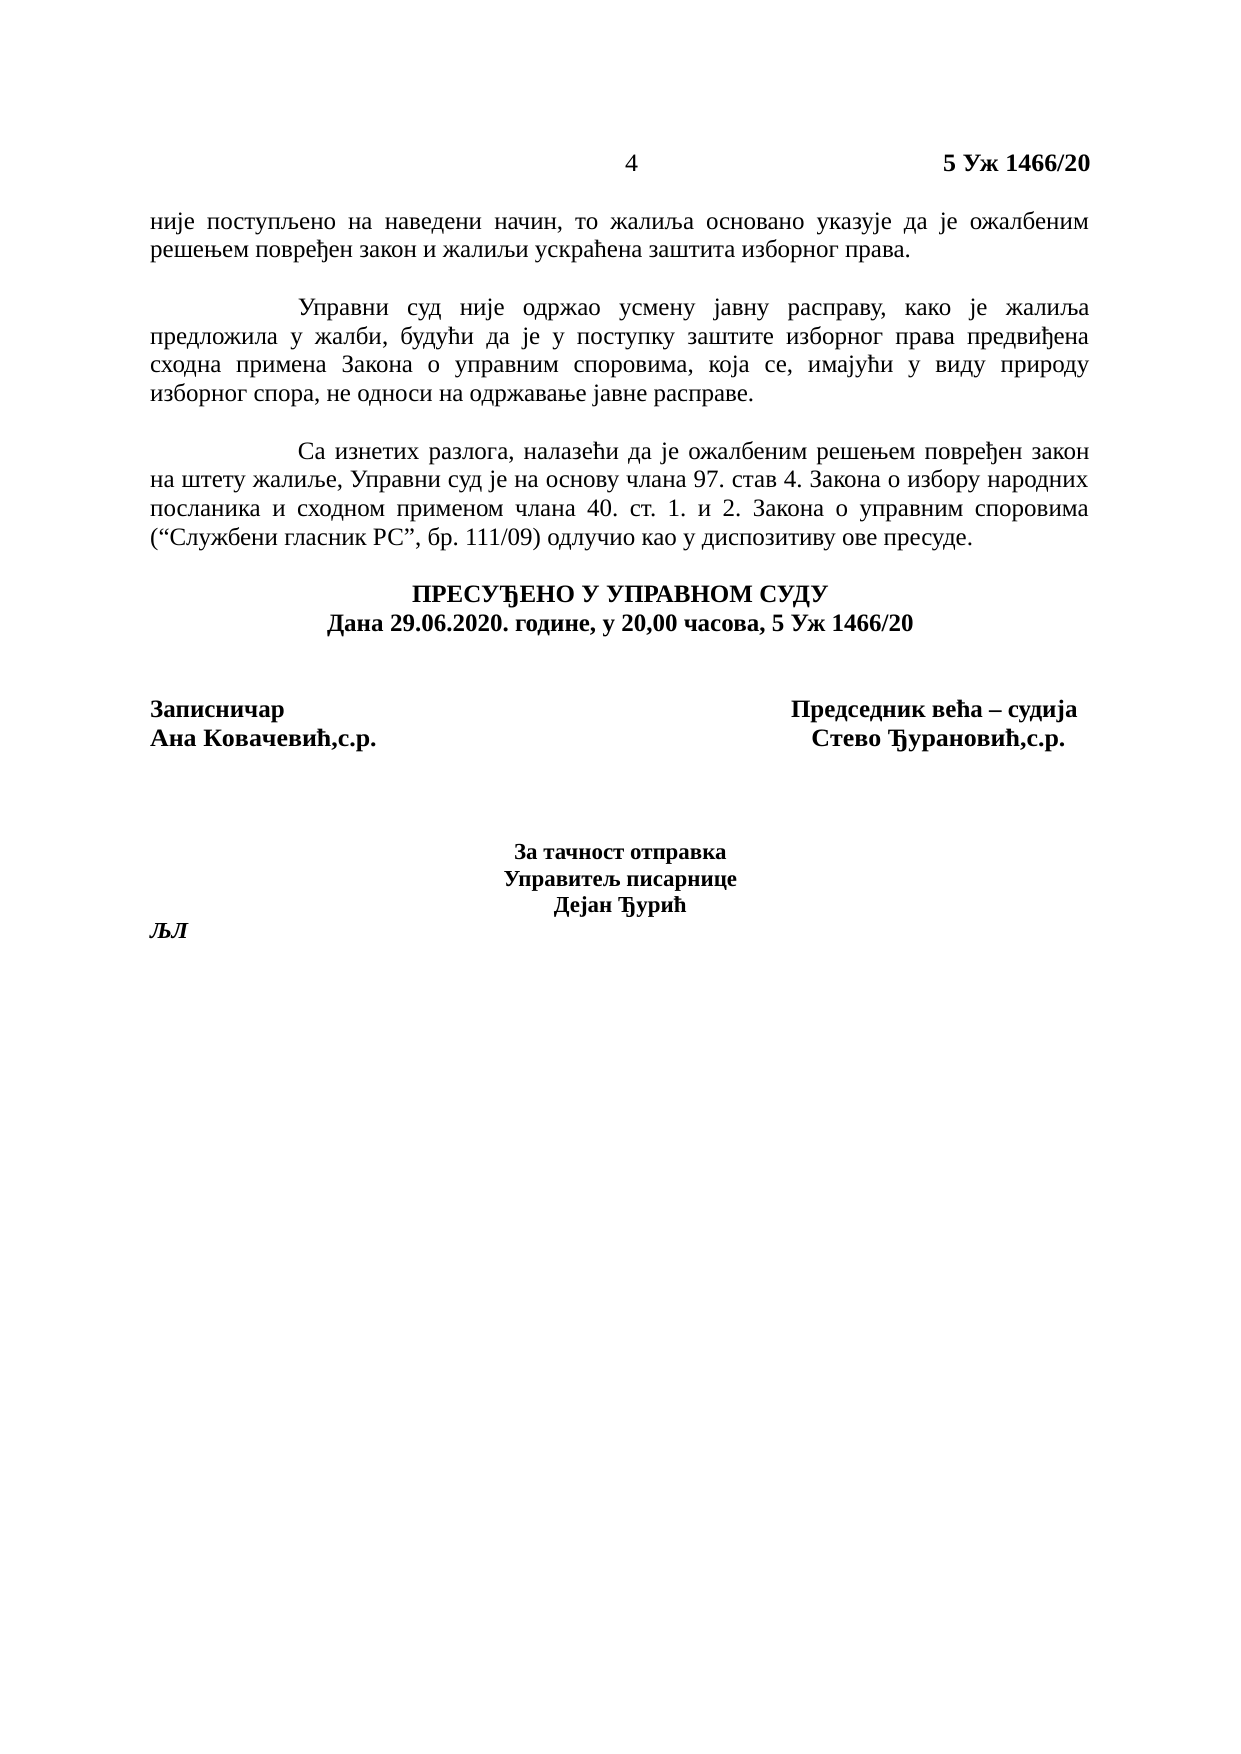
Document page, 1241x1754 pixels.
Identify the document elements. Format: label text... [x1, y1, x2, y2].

text Записничар Председник већа – судија [150, 694, 1090, 723]
text За тачност отправка [150, 838, 1090, 865]
text Са изнетих разлога, налазећи да је ожалбеним решењем повређен закон на штету жалиље, Управни суд је на основу члана 97. став 4. Закона о избору народних посланика и сходном применом члана 40. ст. 1. и 2. Закона о управним споровима (“Службени гласник РС”, бр. 111/09) одлучио као у диспозитиву ове пресуде. [150, 436, 1090, 551]
text Дана 29.06.2020. године, у 20,00 часова, 5 Уж 1466/20 [150, 608, 1090, 637]
text ПРЕСУЂЕНО У УПРАВНОМ СУДУ [150, 579, 1090, 608]
text Дејан Ђурић [150, 891, 1090, 917]
text Ана Ковачевић,с.р. Стево Ђурановић,с.р. [150, 723, 1090, 752]
text Управни суд није одржао усмену јавну расправу, како је жалиља предложила у жалби, будући да је у поступку заштите изборног права предвиђена сходна примена Закона о управним споровима, која се, имајући у виду природу изборног спора, не односи на одржавање јавне расправе. [150, 292, 1090, 407]
text Управитељ писарнице [150, 865, 1090, 891]
text ЉЛ [150, 917, 1090, 944]
text није поступљено на наведени начин, то жалиља основано указује да је ожалбеним решењем повређен закон и жалиљи ускраћена заштита изборног права. [150, 206, 1090, 263]
